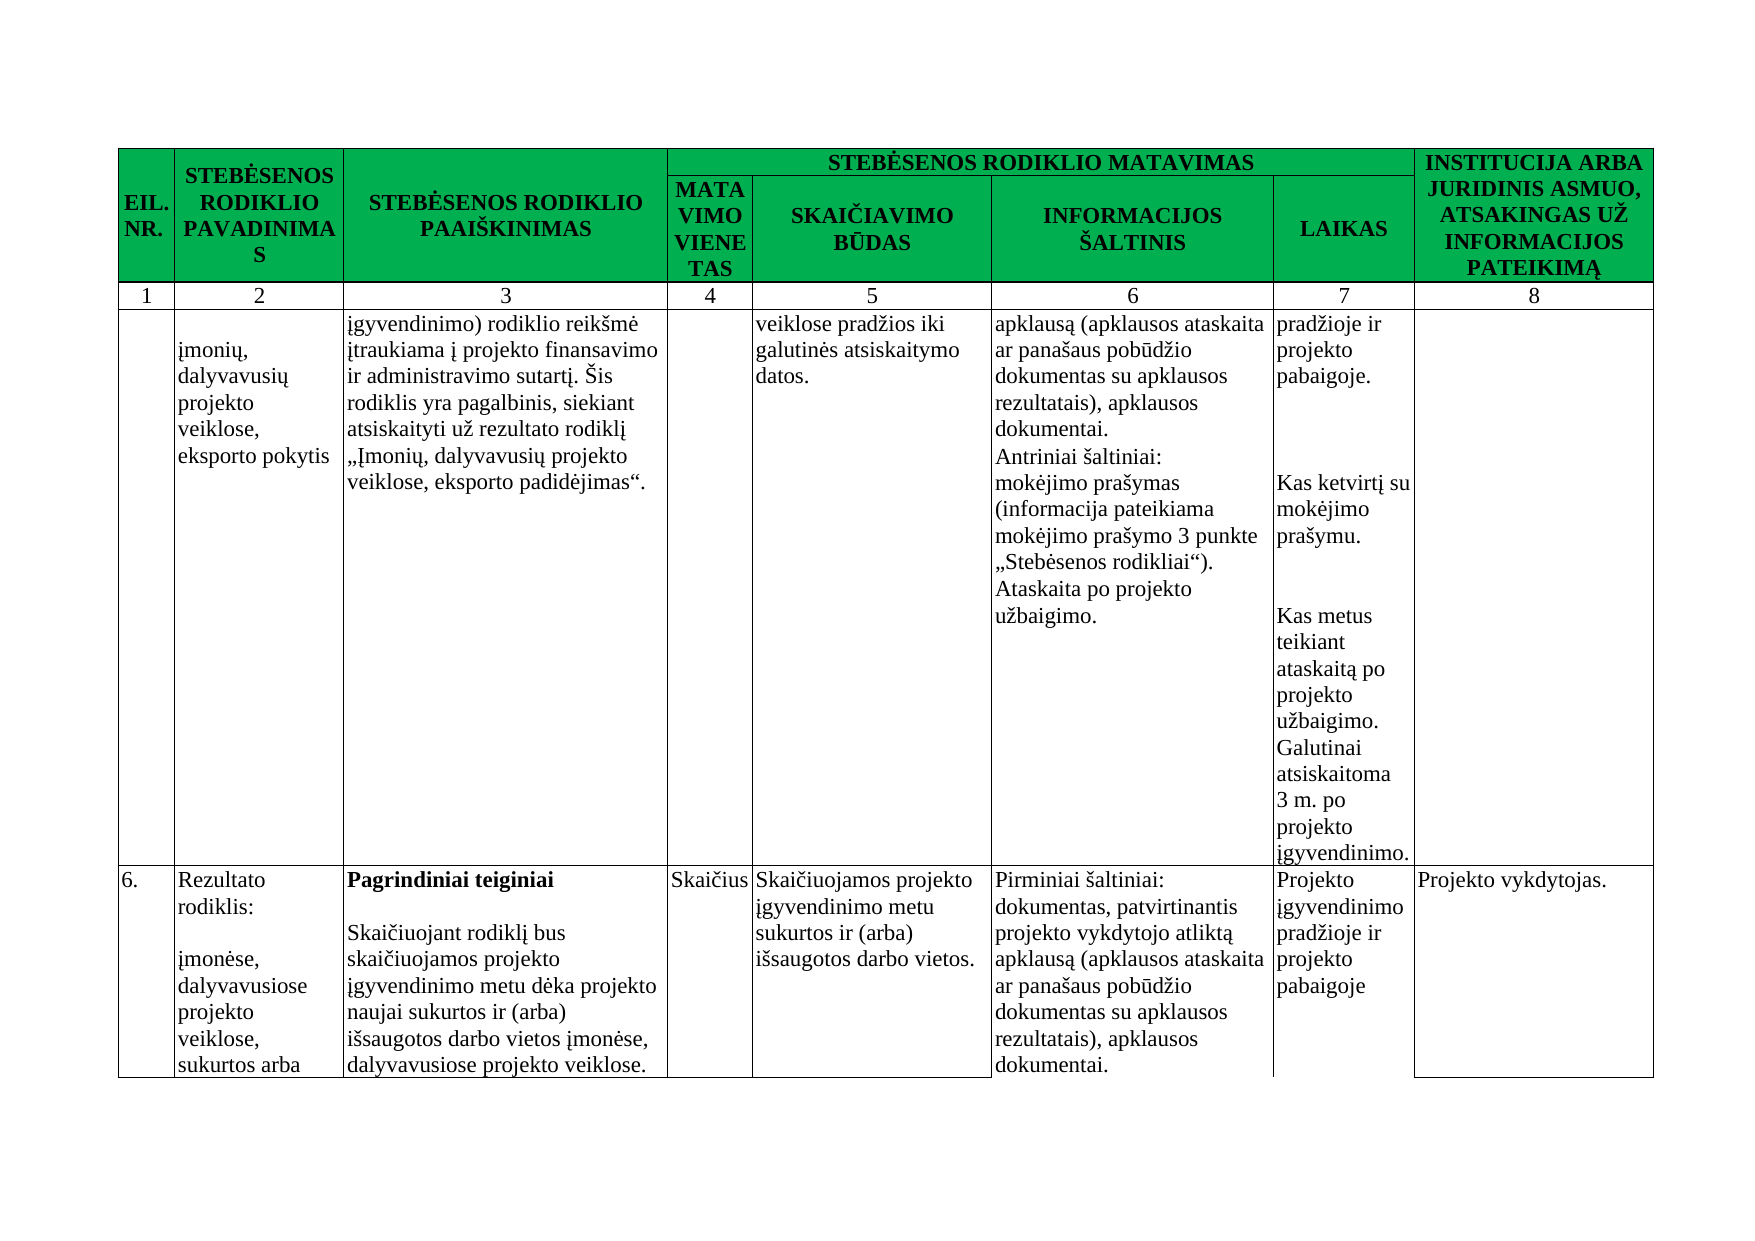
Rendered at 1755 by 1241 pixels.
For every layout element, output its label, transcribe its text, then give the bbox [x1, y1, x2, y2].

table_cell Skaičiuojamos projekto įgyvendinimo metu sukurtos ir (arba) išsaugotos darbo vietos. [753, 866, 991, 1077]
table_cell 6 [992, 283, 1273, 309]
table_cell Pagrindiniai teiginiai Skaičiuojant rodiklį bus skaičiuojamos projekto įgyvendinimo metu dėka projekto naujai sukurtos ir (arba) išsaugotos darbo vietos įmonėse, dalyvavusiose projekto veiklose. [344, 866, 667, 1077]
table_header STEBĖSENOS RODIKLIO MATAVIMAS [668, 149, 1414, 175]
table_cell [119, 310, 174, 865]
table_cell Kas metus teikiant ataskaitą po projekto užbaigimo. Galutinai atsiskaitoma 3 m. po projekto įgyvendinimo. [1274, 575, 1414, 865]
table_cell 3 [344, 283, 667, 309]
table_header STEBĖSENOS RODIKLIO PAVADINIMAS [175, 149, 343, 281]
table_cell 1 [119, 283, 174, 309]
table_cell 4 [668, 283, 752, 309]
table_cell LAIKAS [1274, 176, 1414, 281]
table_cell apklausą (apklausos ataskaita ar panašaus pobūdžio dokumentas su apklausos rezultatais), apklausos dokumentai. [992, 310, 1273, 442]
table_cell veiklose pradžios iki galutinės atsiskaitymo datos. [753, 310, 991, 865]
table_cell Kas ketvirtį su mokėjimo prašymu. [1274, 442, 1414, 574]
table_cell pradžioje ir projekto pabaigoje. [1274, 310, 1414, 442]
table_cell MATAVIMO VIENETAS [668, 176, 752, 281]
table_cell [1415, 310, 1653, 865]
table_header INSTITUCIJA ARBA JURIDINIS ASMUO, ATSAKINGAS UŽ INFORMACIJOS PATEIKIMĄ ĮGYVENDINANČIĄJAI IR (AR) TARPINEI, IR (AR) VADOVAUJANČIAJAI INSTITUCIJAI [1415, 149, 1653, 281]
table_cell 2 [175, 283, 343, 309]
table_cell Rezultato rodiklis: įmonėse, dalyvavusiose projekto veiklose, sukurtos arba [175, 866, 343, 1077]
table_header EIL. NR. [119, 149, 174, 281]
table_cell Projekto vykdytojas. [1415, 866, 1653, 1077]
table_cell Antriniai šaltiniai: mokėjimo prašymas (informacija pateikiama mokėjimo prašymo 3 punkte „Stebėsenos rodikliai“). [992, 442, 1273, 574]
table_cell Ataskaita po projekto užbaigimo. [992, 575, 1273, 865]
table_cell Pirminiai šaltiniai: dokumentas, patvirtinantis projekto vykdytojo atliktą apklausą (apklausos ataskaita ar panašaus pobūdžio dokumentas su apklausos rezultatais), apklausos dokumentai. [992, 866, 1273, 1077]
table_cell [668, 310, 752, 865]
table_cell INFORMACIJOS ŠALTINIS [992, 176, 1273, 281]
table_cell 5 [753, 283, 991, 309]
table_header STEBĖSENOS RODIKLIO PAAIŠKINIMAS [344, 149, 667, 281]
table_cell Projekto įgyvendinimo pradžioje ir projekto pabaigoje [1274, 866, 1414, 1077]
table_cell įmonių, dalyvavusių projekto veiklose, eksporto pokytis [175, 310, 343, 865]
table_cell 6. [119, 866, 174, 1077]
table_cell 7 [1274, 283, 1414, 309]
table_cell Skaičius [668, 866, 752, 1077]
table_cell SKAIČIAVIMO BŪDAS [753, 176, 991, 281]
table_cell įgyvendinimo) rodiklio reikšmė įtraukiama į projekto finansavimo ir administravimo sutartį. Šis rodiklis yra pagalbinis, siekiant atsiskaityti už rezultato rodiklį „Įmonių, dalyvavusių projekto veiklose, eksporto padidėjimas“. [344, 310, 667, 865]
table_cell 8 [1415, 283, 1653, 309]
